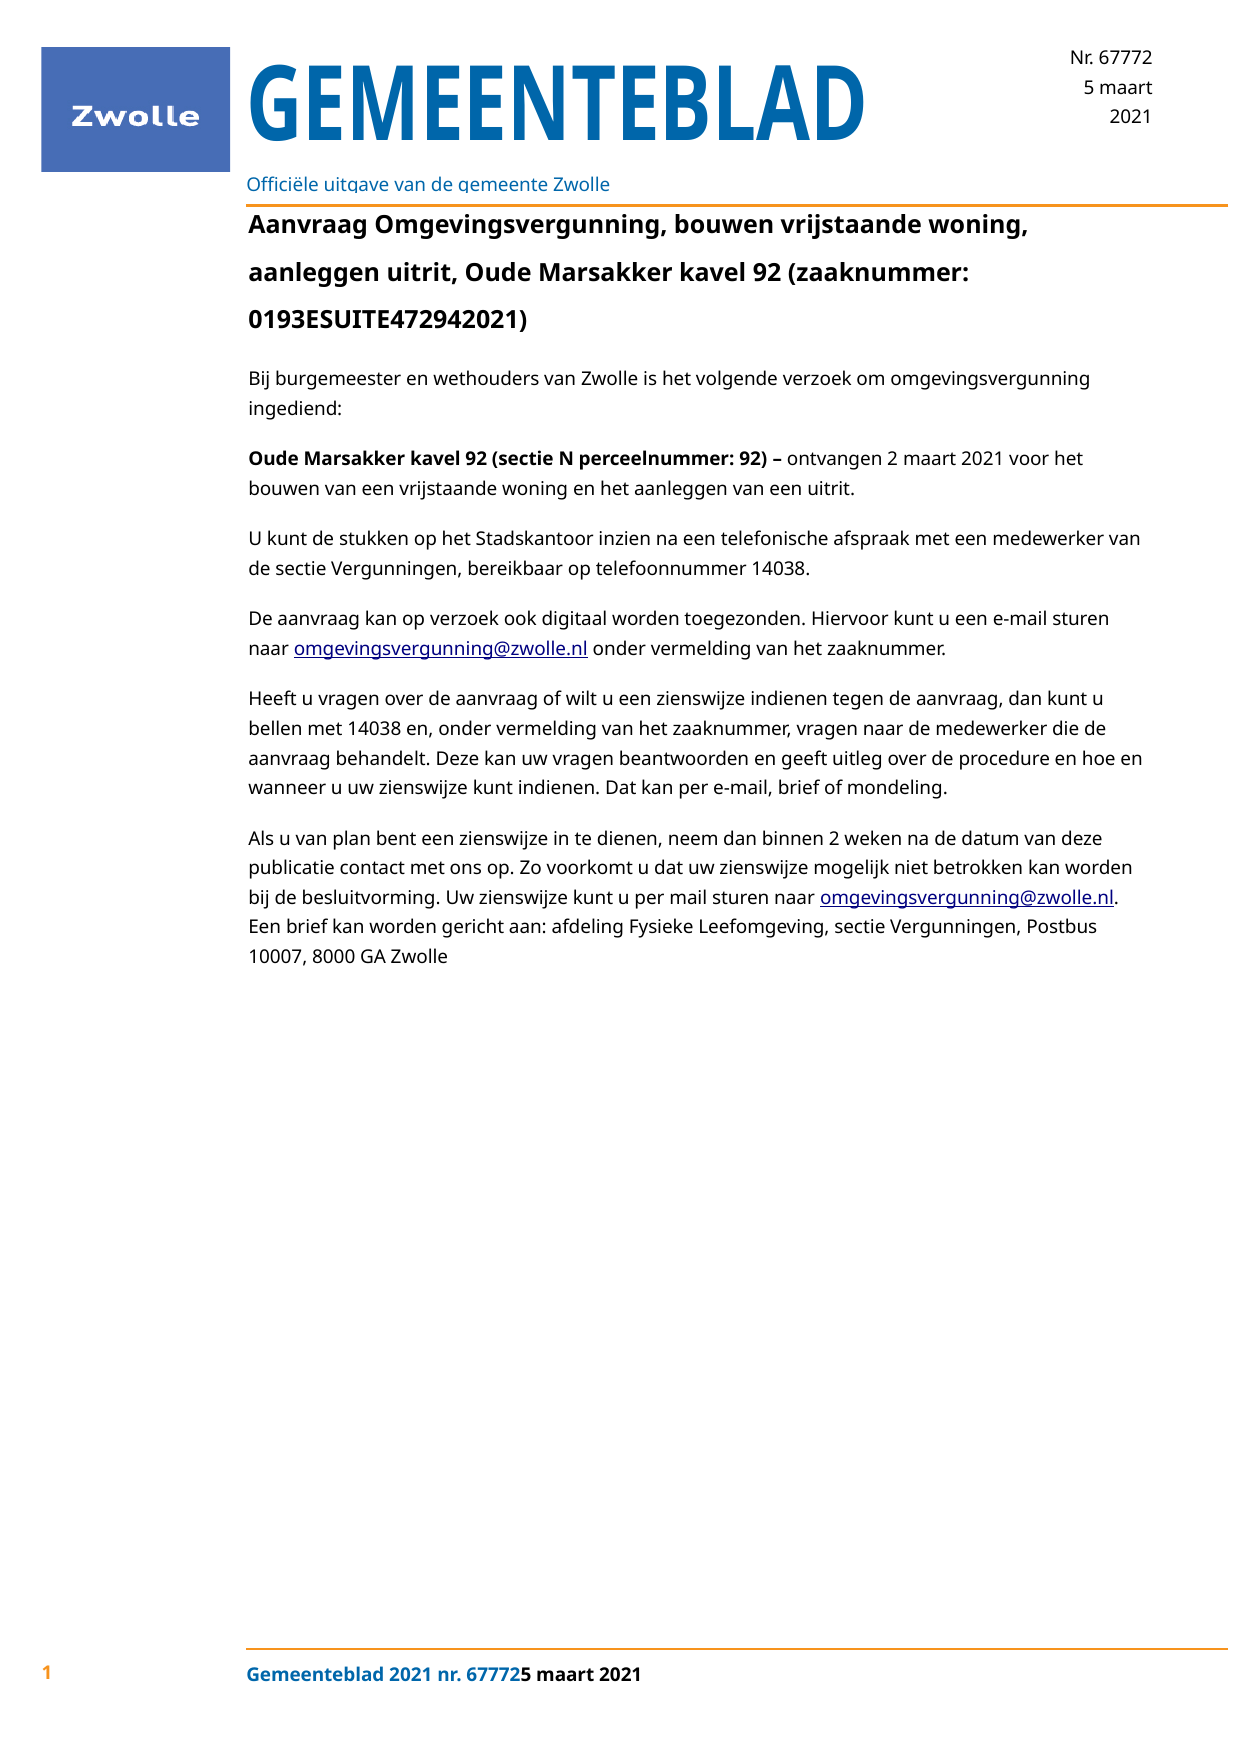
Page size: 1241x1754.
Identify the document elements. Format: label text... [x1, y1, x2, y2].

text De aanvraag kan op verzoek ook digitaal worden toegezonden. Hiervoor kunt u een e-mail sturen naar omgevingsvergunning@zwolle.nl onder vermelding van het zaaknummer. [248, 606, 1152, 661]
picture [41, 47, 231, 172]
text Oude Marsakker kavel 92 (sectie N perceelnummer: 92) – ontvangen 2 maart 2021 voor het bouwen van een vrijstaande woning en het aanleggen van een uitrit. [248, 446, 1152, 501]
text Heeft u vragen over de aanvraag of wilt u een zienswijze indienen tegen de aanvraag, dan kunt u bellen met 14038 en, onder vermelding van het zaaknummer, vragen naar de medewerker die de aanvraag behandelt. Deze kan uw vragen beantwoorden en geeft uitleg over de procedure en hoe en wanneer u uw zienswijze kunt indienen. Dat kan per e-mail, brief of mondeling. [248, 686, 1152, 800]
text Als u van plan bent een zienswijze in te dienen, neem dan binnen 2 weken na de datum van deze publicatie contact met ons op. Zo voorkomt u dat uw zienswijze mogelijk niet betrokken kan worden bij de besluitvorming. Uw zienswijze kunt u per mail sturen naar omgevingsvergunning@zwolle.nl. Een brief kan worden gericht aan: afdeling Fysieke Leefomgeving, sectie Vergunningen, Postbus 10007, 8000 GA Zwolle [248, 825, 1152, 969]
text U kunt de stukken op het Stadskantoor inzien na een telefonische afspraak met een medewerker van de sectie Vergunningen, bereikbaar op telefoonnummer 14038. [248, 526, 1152, 581]
text Aanvraag Omgevingsvergunning, bouwen vrijstaande woning, aanleggen uitrit, Oude Marsakker kavel 92 (zaaknummer: 0193ESUITE472942021) [248, 207, 1152, 336]
text Bij burgemeester en wethouders van Zwolle is het volgende verzoek om omgevingsvergunning ingediend: [248, 366, 1152, 421]
